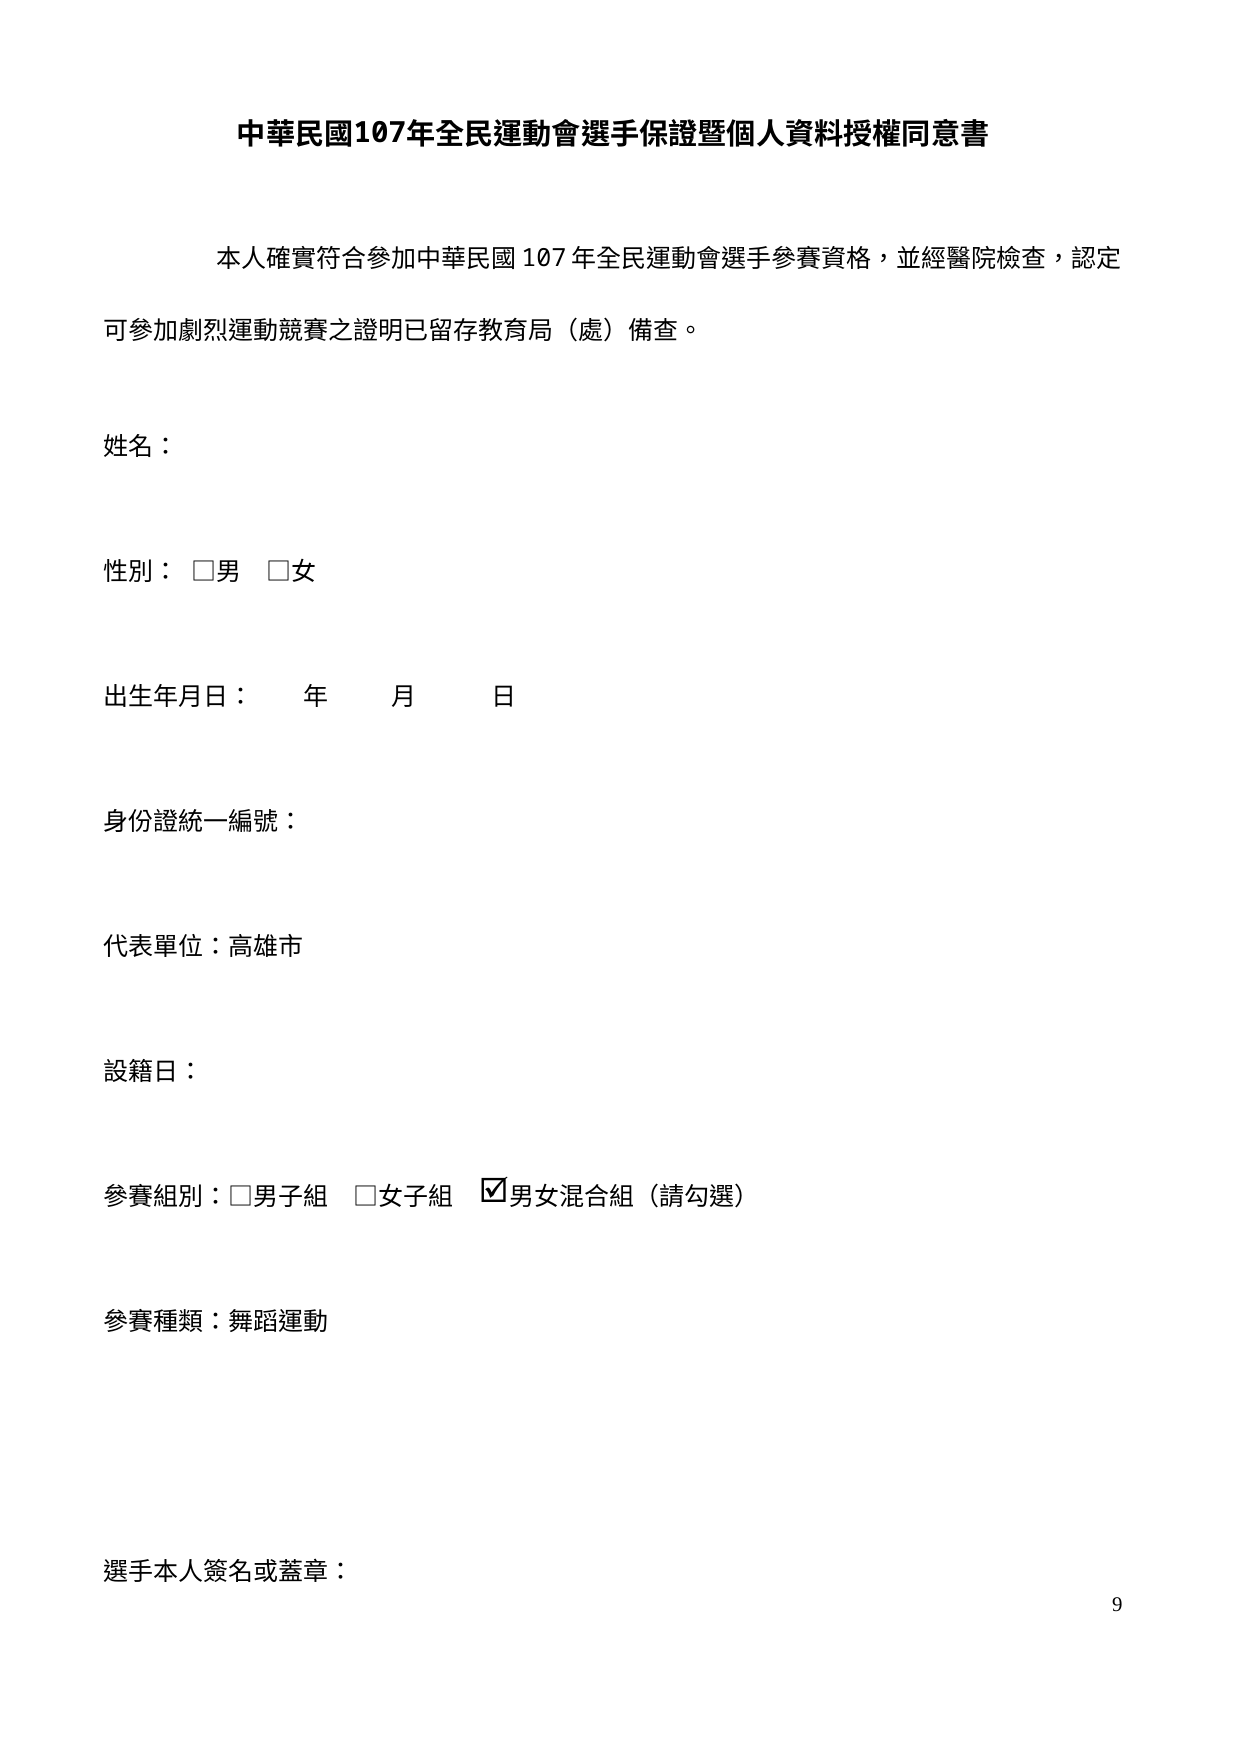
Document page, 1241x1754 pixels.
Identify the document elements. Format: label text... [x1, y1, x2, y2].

text 出生年月日： 年 月 日 [103, 652, 1122, 715]
text 設籍日： [103, 1027, 1122, 1090]
text 選手本人簽名或蓋章： [103, 1527, 1122, 1590]
text 代表單位：高雄市 [103, 902, 1122, 965]
text 身份證統一編號： [103, 777, 1122, 840]
text 本人確實符合參加中華民國107年全民運動會選手參賽資格，並經醫院檢查，認定可參加劇烈運動競賽之證明已留存教育局（處）備查。 [103, 215, 1122, 349]
text 參賽組別：□男子組 □女子組 男女混合組（請勾選） [103, 1152, 1122, 1215]
text 中華民國107年全民運動會選手保證暨個人資料授權同意書 [103, 90, 1122, 152]
text 姓名： [103, 402, 1122, 465]
text 參賽種類：舞蹈運動 [103, 1277, 1122, 1340]
text 性別： □男 □女 [103, 527, 1122, 590]
